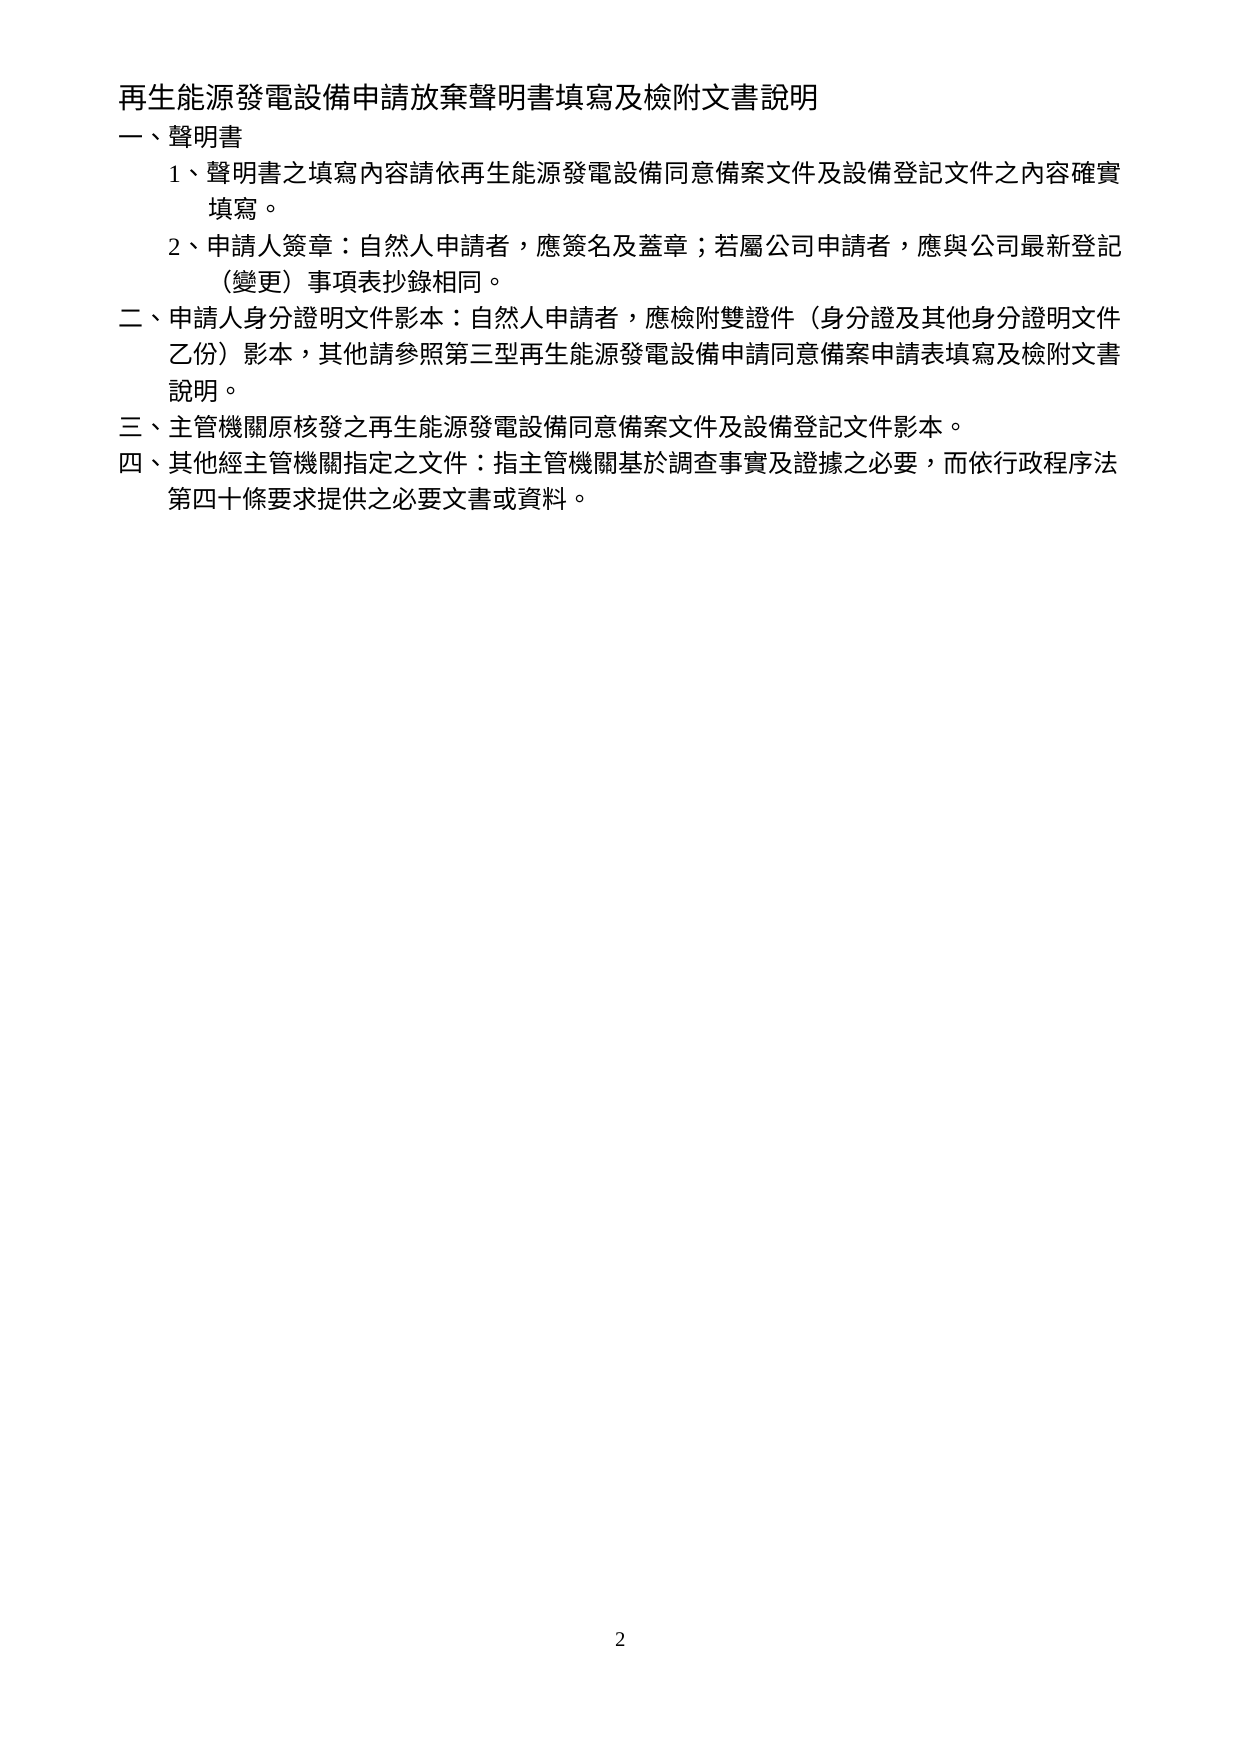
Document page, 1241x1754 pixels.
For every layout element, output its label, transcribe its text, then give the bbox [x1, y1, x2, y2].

text 一、聲明書 [118, 117, 1122, 153]
text 三、主管機關原核發之再生能源發電設備同意備案文件及設備登記文件影本。 [118, 407, 1122, 443]
text 2、申請人簽章：自然人申請者，應簽名及蓋章；若屬公司申請者，應與公司最新登記（變更）事項表抄錄相同。 [168, 226, 1122, 298]
text 四、其他經主管機關指定之文件：指主管機關基於調查事實及證據之必要，而依行政程序法第四十條要求提供之必要文書或資料。 [118, 443, 1122, 516]
text 二、申請人身分證明文件影本：自然人申請者，應檢附雙證件（身分證及其他身分證明文件乙份）影本，其他請參照第三型再生能源發電設備申請同意備案申請表填寫及檢附文書說明。 [118, 298, 1122, 407]
text 1、聲明書之填寫內容請依再生能源發電設備同意備案文件及設備登記文件之內容確實填寫。 [168, 153, 1122, 226]
text 再生能源發電設備申請放棄聲明書填寫及檢附文書說明 [118, 75, 1122, 117]
